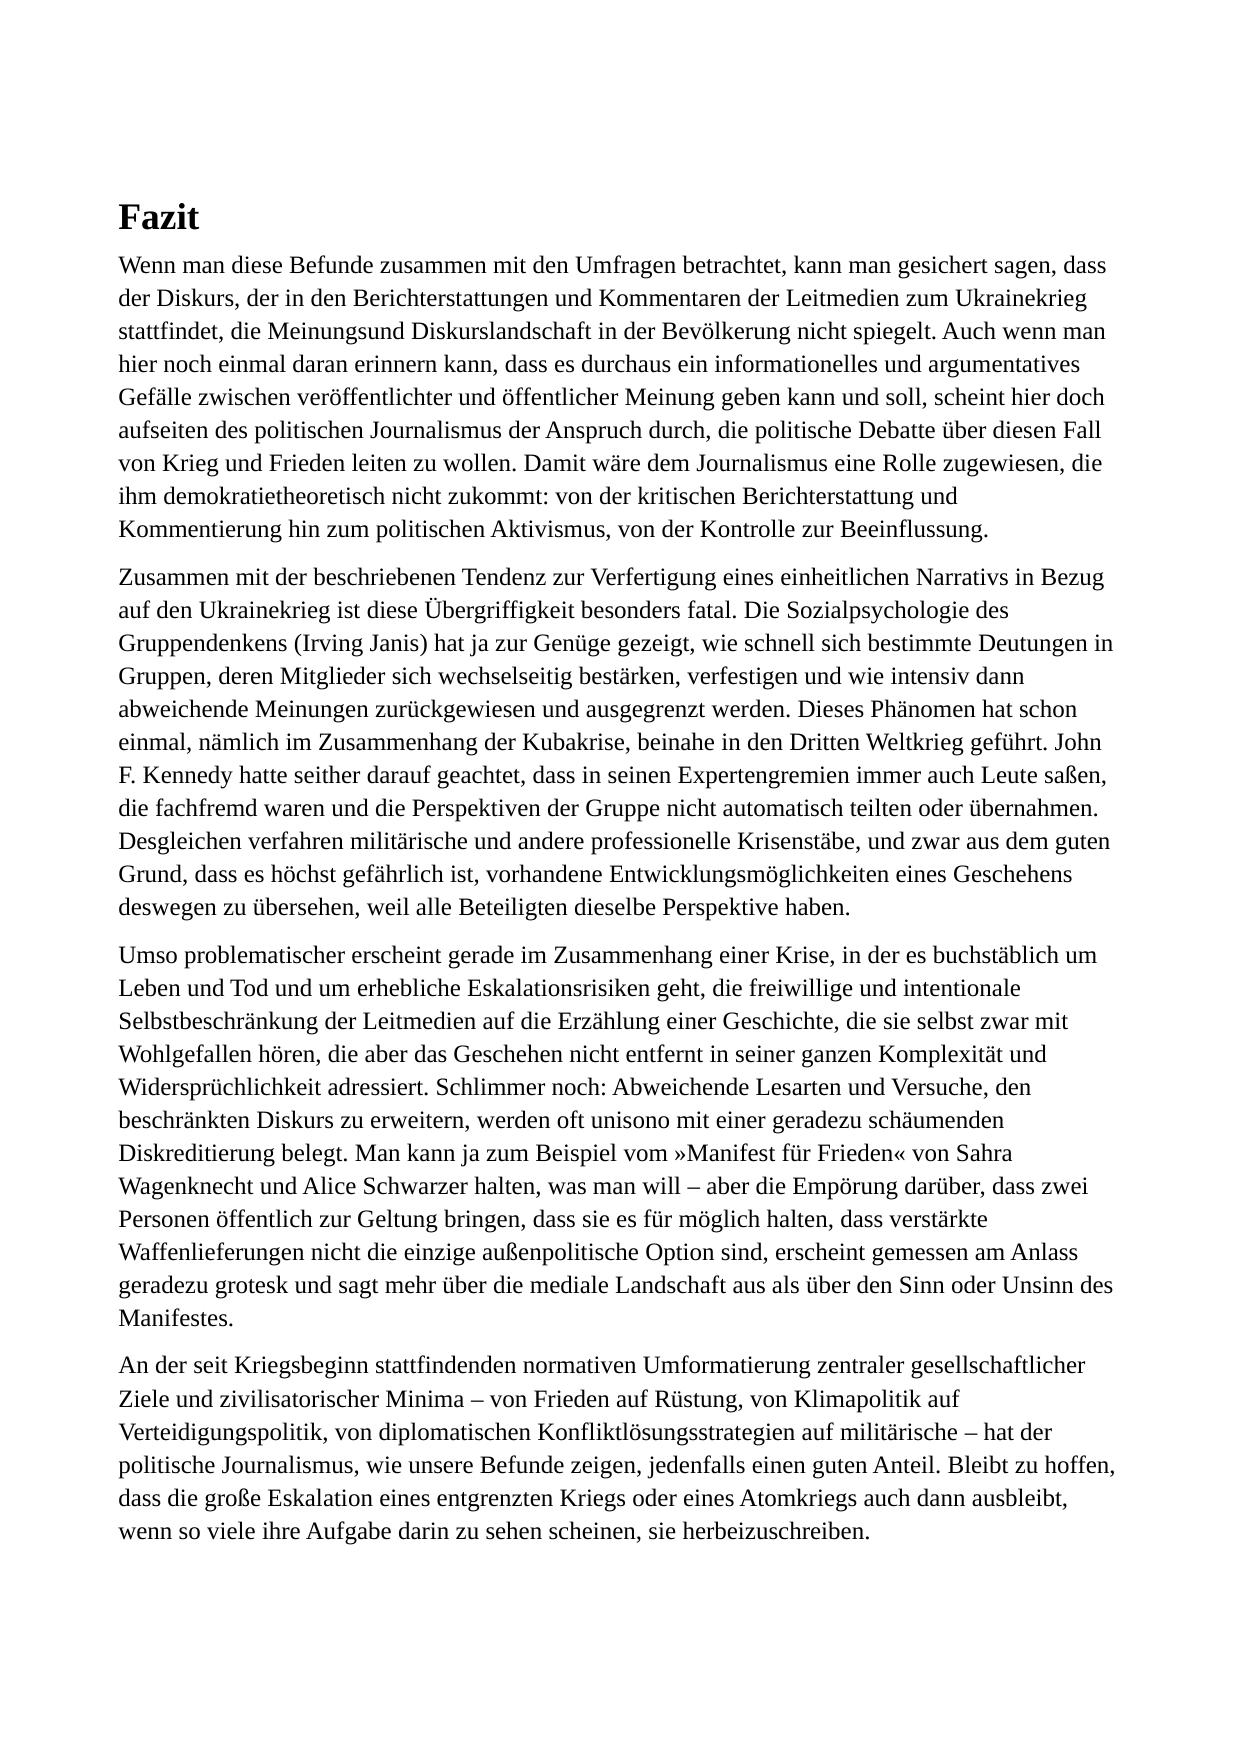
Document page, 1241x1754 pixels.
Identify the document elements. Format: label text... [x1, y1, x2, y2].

text Wenn man diese Befunde zusammen mit den Umfragen betrachtet, kann man gesichert sagen, dass der Diskurs, der in den Berichterstattungen und Kommentaren der Leitmedien zum Ukrainekrieg stattfindet, die Meinungsund Diskurslandschaft in der Bevölkerung nicht spiegelt. Auch wenn man hier noch einmal daran erinnern kann, dass es durchaus ein informationelles und argumentatives Gefälle zwischen veröffentlichter und öffentlicher Meinung geben kann und soll, scheint hier doch aufseiten des politischen Journalismus der Anspruch durch, die politische Debatte über diesen Fall von Krieg und Frieden leiten zu wollen. Damit wäre dem Journalismus eine Rolle zugewiesen, die ihm demokratietheoretisch nicht zukommt: von der kritischen Berichterstattung und Kommentierung hin zum politischen Aktivismus, von der Kontrolle zur Beeinflussung. [118, 250, 1122, 543]
text An der seit Kriegsbeginn stattfindenden normativen Umformatierung zentraler gesellschaftlicher Ziele und zivilisatorischer Minima – von Frieden auf Rüstung, von Klimapolitik auf Verteidigungspolitik, von diplomatischen Konfliktlösungsstrategien auf militärische – hat der politische Journalismus, wie unsere Befunde zeigen, jedenfalls einen guten Anteil. Bleibt zu hoffen, dass die große Eskalation eines entgrenzten Kriegs oder eines Atomkriegs auch dann ausbleibt, wenn so viele ihre Aufgabe darin zu sehen scheinen, sie herbeizuschreiben. [118, 1351, 1122, 1544]
text Umso problematischer erscheint gerade im Zusammenhang einer Krise, in der es buchstäblich um Leben und Tod und um erhebliche Eskalationsrisiken geht, die freiwillige und intentionale Selbstbeschränkung der Leitmedien auf die Erzählung einer Geschichte, die sie selbst zwar mit Wohlgefallen hören, die aber das Geschehen nicht entfernt in seiner ganzen Komplexität und Widersprüchlichkeit adressiert. Schlimmer noch: Abweichende Lesarten und Versuche, den beschränkten Diskurs zu erweitern, werden oft unisono mit einer geradezu schäumenden Diskreditierung belegt. Man kann ja zum Beispiel vom »Manifest für Frieden« von Sahra Wagenknecht und Alice Schwarzer halten, was man will – aber die Empörung darüber, dass zwei Personen öffentlich zur Geltung bringen, dass sie es für möglich halten, dass verstärkte Waffenlieferungen nicht die einzige außenpolitische Option sind, erscheint gemessen am Anlass geradezu grotesk und sagt mehr über die mediale Landschaft aus als über den Sinn oder Unsinn des Manifestes. [118, 940, 1122, 1332]
text Zusammen mit der beschriebenen Tendenz zur Verfertigung eines einheitlichen Narrativs in Bezug auf den Ukrainekrieg ist diese Übergriffigkeit besonders fatal. Die Sozialpsychologie des Gruppendenkens (Irving Janis) hat ja zur Genüge gezeigt, wie schnell sich bestimmte Deutungen in Gruppen, deren Mitglieder sich wechselseitig bestärken, verfestigen und wie intensiv dann abweichende Meinungen zurückgewiesen und ausgegrenzt werden. Dieses Phänomen hat schon einmal, nämlich im Zusammenhang der Kubakrise, beinahe in den Dritten Weltkrieg geführt. John F. Kennedy hatte seither darauf geachtet, dass in seinen Expertengremien immer auch Leute saßen, die fachfremd waren und die Perspektiven der Gruppe nicht automatisch teilten oder übernahmen. Desgleichen verfahren militärische und andere professionelle Krisenstäbe, und zwar aus dem guten Grund, dass es höchst gefährlich ist, vorhandene Entwicklungsmöglichkeiten eines Geschehens deswegen zu übersehen, weil alle Beteiligten dieselbe Perspektive haben. [118, 562, 1122, 921]
subtitle Fazit [118, 194, 1122, 238]
